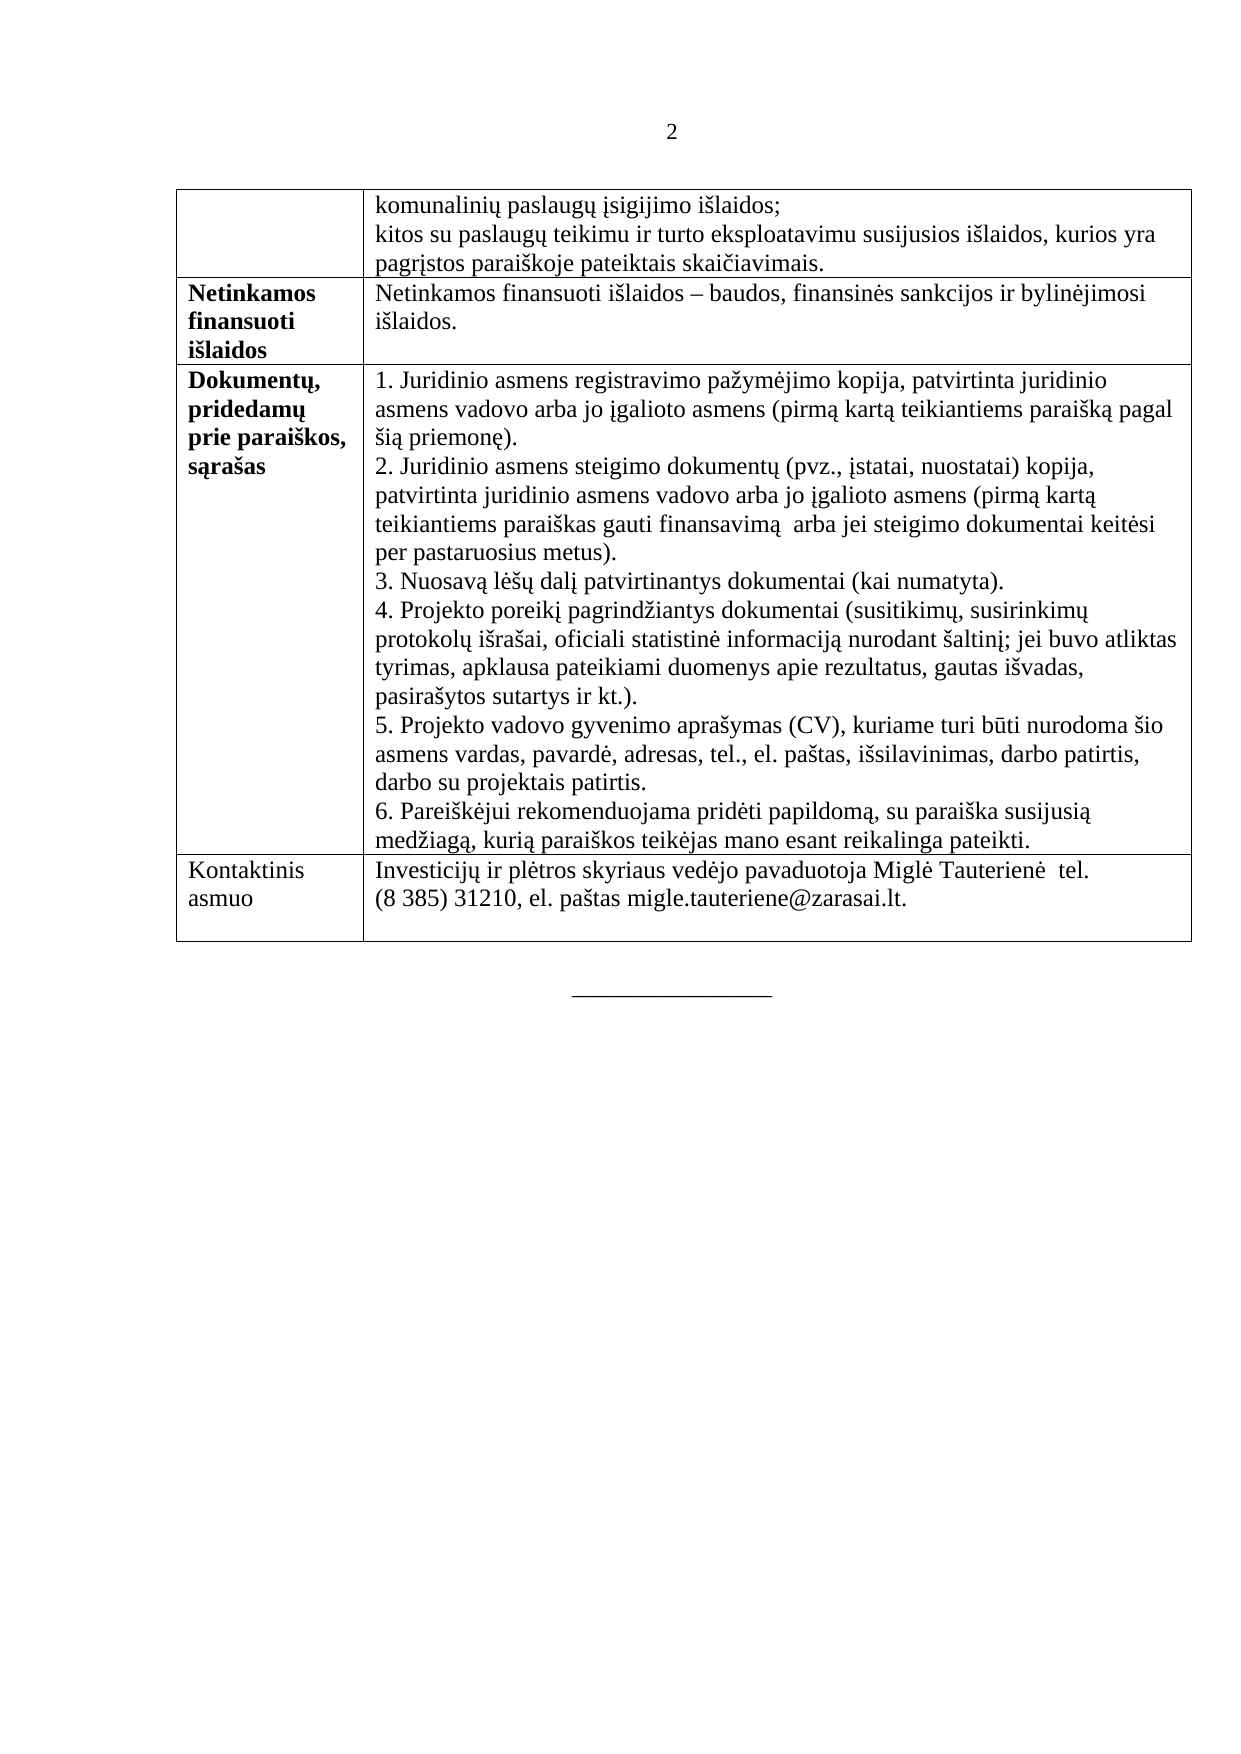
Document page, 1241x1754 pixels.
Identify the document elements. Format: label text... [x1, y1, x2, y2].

table_cell Kontaktinis asmuo [177, 855, 363, 941]
table_cell Netinkamos finansuoti išlaidos – baudos, finansinės sankcijos ir bylinėjimosi išlaidos. [364, 278, 1191, 364]
table_cell Investicijų ir plėtros skyriaus vedėjo pavaduotoja Miglė Tauterienė tel. (8 385) 31210, el. paštas migle.tauteriene@zarasai.lt. [364, 855, 1191, 941]
table_cell 1. Juridinio asmens registravimo pažymėjimo kopija, patvirtinta juridinio asmens vadovo arba jo įgalioto asmens (pirmą kartą teikiantiems paraišką pagal šią priemonę). 2. Juridinio asmens steigimo dokumentų (pvz., įstatai, nuostatai) kopija, patvirtinta juridinio asmens vadovo arba jo įgalioto asmens (pirmą kartą teikiantiems paraiškas gauti finansavimą arba jei steigimo dokumentai keitėsi per pastaruosius metus). 3. Nuosavą lėšų dalį patvirtinantys dokumentai (kai numatyta). 4. Projekto poreikį pagrindžiantys dokumentai (susitikimų, susirinkimų protokolų išrašai, oficiali statistinė informaciją nurodant šaltinį; jei buvo atliktas tyrimas, apklausa pateikiami duomenys apie rezultatus, gautas išvadas, pasirašytos sutartys ir kt.). 5. Projekto vadovo gyvenimo aprašymas (CV), kuriame turi būti nurodoma šio asmens vardas, pavardė, adresas, tel., el. paštas, išsilavinimas, darbo patirtis, darbo su projektais patirtis. 6. Pareiškėjui rekomenduojama pridėti papildomą, su paraiška susijusią medžiagą, kurią paraiškos teikėjas mano esant reikalinga pateikti. [364, 365, 1191, 854]
table_cell komunalinių paslaugų įsigijimo išlaidos; kitos su paslaugų teikimu ir turto eksploatavimu susijusios išlaidos, kurios yra pagrįstos paraiškoje pateiktais skaičiavimais. [364, 190, 1191, 277]
text ________________ [177, 971, 1167, 999]
table_cell Netinkamos finansuoti išlaidos [177, 278, 363, 364]
table_cell [177, 190, 363, 277]
table_cell Dokumentų, pridedamų prie paraiškos, sąrašas [177, 365, 363, 854]
